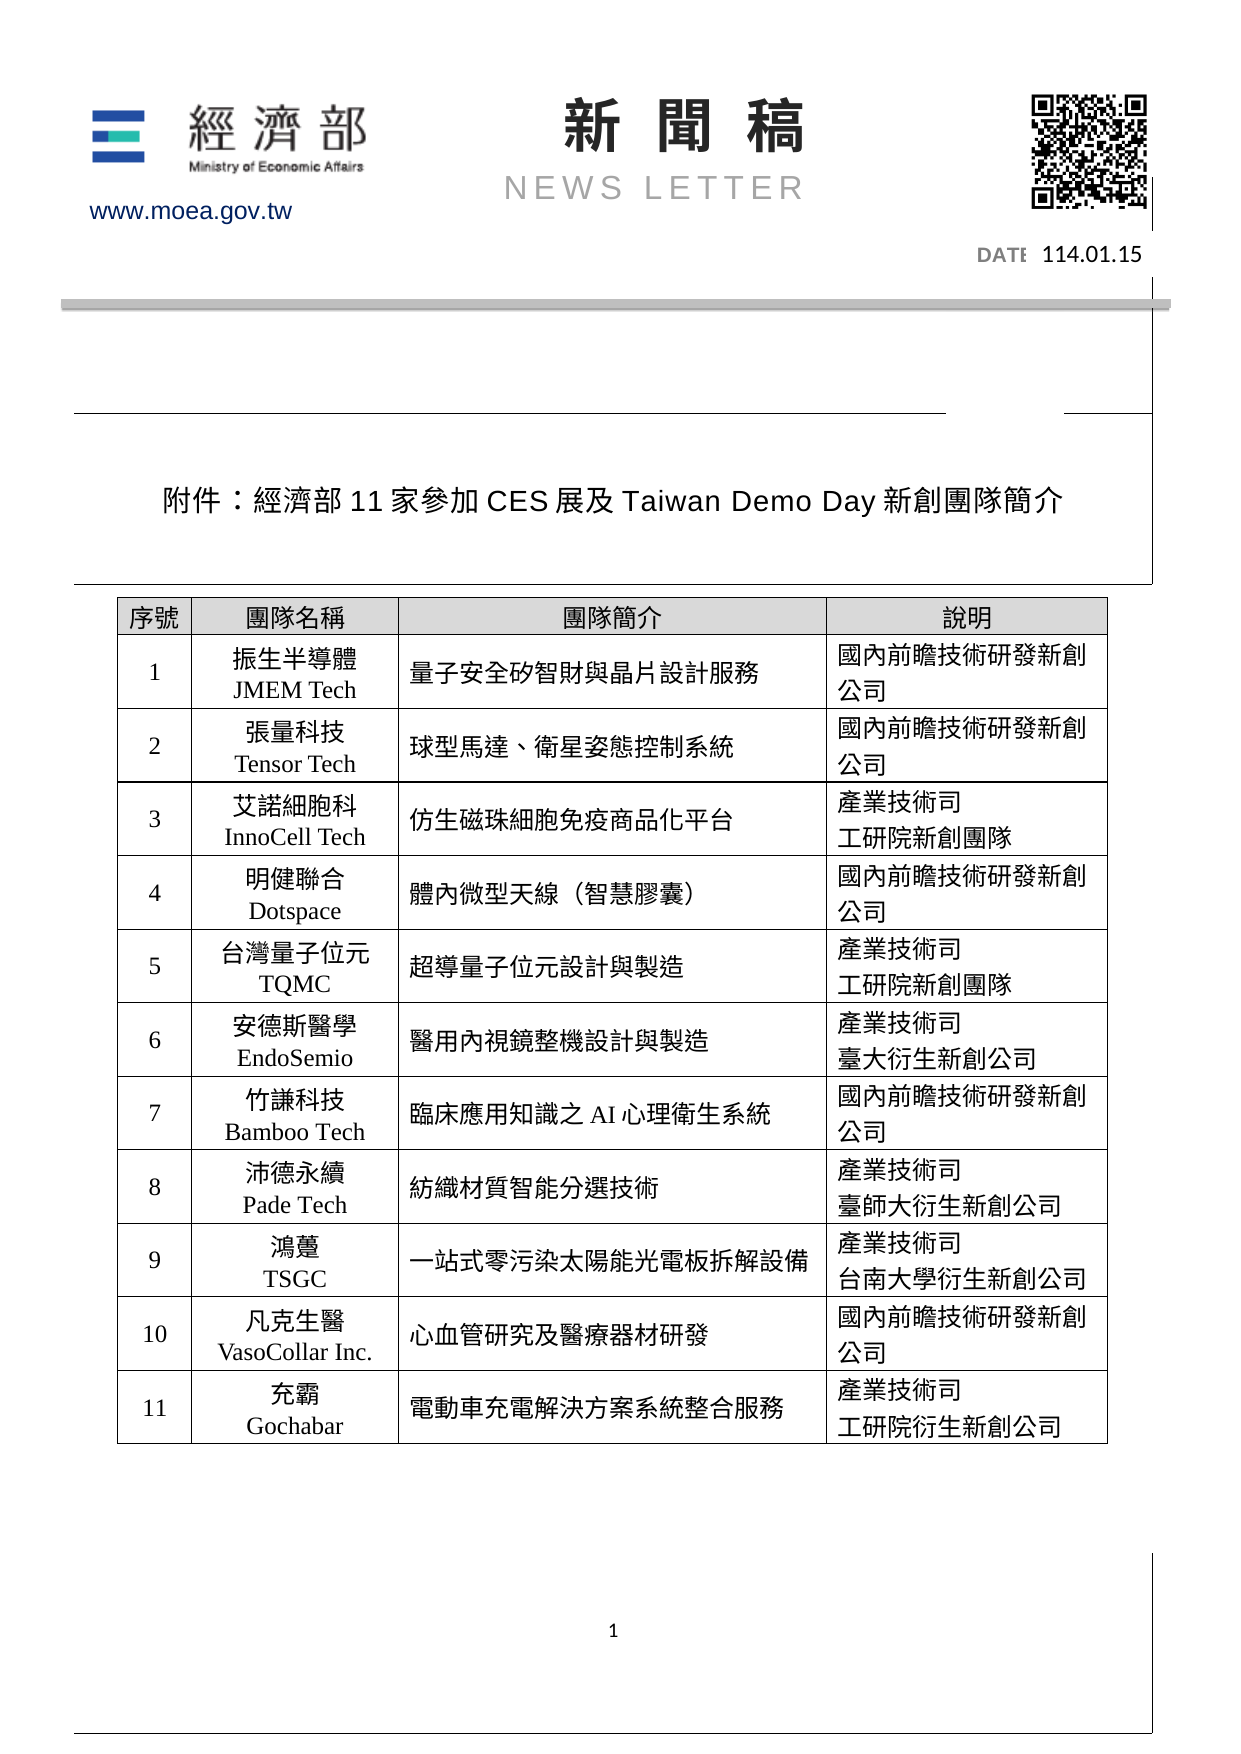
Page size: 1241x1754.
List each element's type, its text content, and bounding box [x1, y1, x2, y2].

table_cell 艾諾細胞科 InnoCell Tech [192, 783, 398, 855]
table_cell 6 [118, 1003, 191, 1076]
table_cell 產業技術司 臺大衍生新創公司 [827, 1003, 1107, 1076]
table_cell 10 [118, 1297, 191, 1370]
table_cell 臨床應用知識之AI心理衛生系統 [399, 1077, 826, 1149]
table_cell 電動車充電解決方案系統整合服務 [399, 1371, 826, 1443]
table_cell 國內前瞻技術研發新創公司 [827, 856, 1107, 928]
table_cell 11 [118, 1371, 191, 1443]
table_cell 充霸 Gochabar [192, 1371, 398, 1443]
table_cell 振生半導體 JMEM Tech [192, 635, 398, 708]
table_cell 量子安全矽智財與晶片設計服務 [399, 635, 826, 708]
table_cell 明健聯合 Dotspace [192, 856, 398, 928]
table_cell 球型馬達、衛星姿態控制系統 [399, 709, 826, 781]
table_cell 仿生磁珠細胞免疫商品化平台 [399, 783, 826, 855]
table_cell 沛德永續 Pade Tech [192, 1150, 398, 1223]
table_cell 8 [118, 1150, 191, 1223]
table_cell 2 [118, 709, 191, 781]
table_cell 產業技術司 工研院新創團隊 [827, 783, 1107, 855]
table_cell 醫用內視鏡整機設計與製造 [399, 1003, 826, 1076]
table_cell 產業技術司 台南大學衍生新創公司 [827, 1224, 1107, 1296]
table_cell 產業技術司 工研院新創團隊 [827, 930, 1107, 1002]
table_cell 凡克生醫 VasoCollar Inc. [192, 1297, 398, 1370]
table_cell 3 [118, 783, 191, 855]
table_cell 7 [118, 1077, 191, 1149]
table_cell 9 [118, 1224, 191, 1296]
table_cell 國內前瞻技術研發新創公司 [827, 1297, 1107, 1370]
table_cell 國內前瞻技術研發新創公司 [827, 1077, 1107, 1149]
table_cell 5 [118, 930, 191, 1002]
table_cell 鴻躉 TSGC [192, 1224, 398, 1296]
table_cell 國內前瞻技術研發新創公司 [827, 635, 1107, 708]
table_cell 4 [118, 856, 191, 928]
table_header 團隊名稱 [192, 598, 398, 634]
table_cell 紡織材質智能分選技術 [399, 1150, 826, 1223]
table_cell 張量科技 Tensor Tech [192, 709, 398, 781]
table_cell 體內微型天線（智慧膠囊） [399, 856, 826, 928]
table_cell 竹謙科技 Bamboo Tech [192, 1077, 398, 1149]
table_cell 台灣量子位元TQMC [192, 930, 398, 1002]
table_header 說明 [827, 598, 1107, 634]
table_cell 超導量子位元設計與製造 [399, 930, 826, 1002]
table_cell 產業技術司 工研院衍生新創公司 [827, 1371, 1107, 1443]
table_cell 安德斯醫學 EndoSemio [192, 1003, 398, 1076]
table_cell 產業技術司 臺師大衍生新創公司 [827, 1150, 1107, 1223]
text 附件：經濟部11家參加CES展及Taiwan Demo Day新創團隊簡介 [74, 413, 1152, 584]
table_cell 1 [118, 635, 191, 708]
table_cell 心血管研究及醫療器材研發 [399, 1297, 826, 1370]
table_cell 國內前瞻技術研發新創公司 [827, 709, 1107, 781]
table_cell 一站式零污染太陽能光電板拆解設備 [399, 1224, 826, 1296]
table_header 序號 [118, 598, 191, 634]
table_header 團隊簡介 [399, 598, 826, 634]
